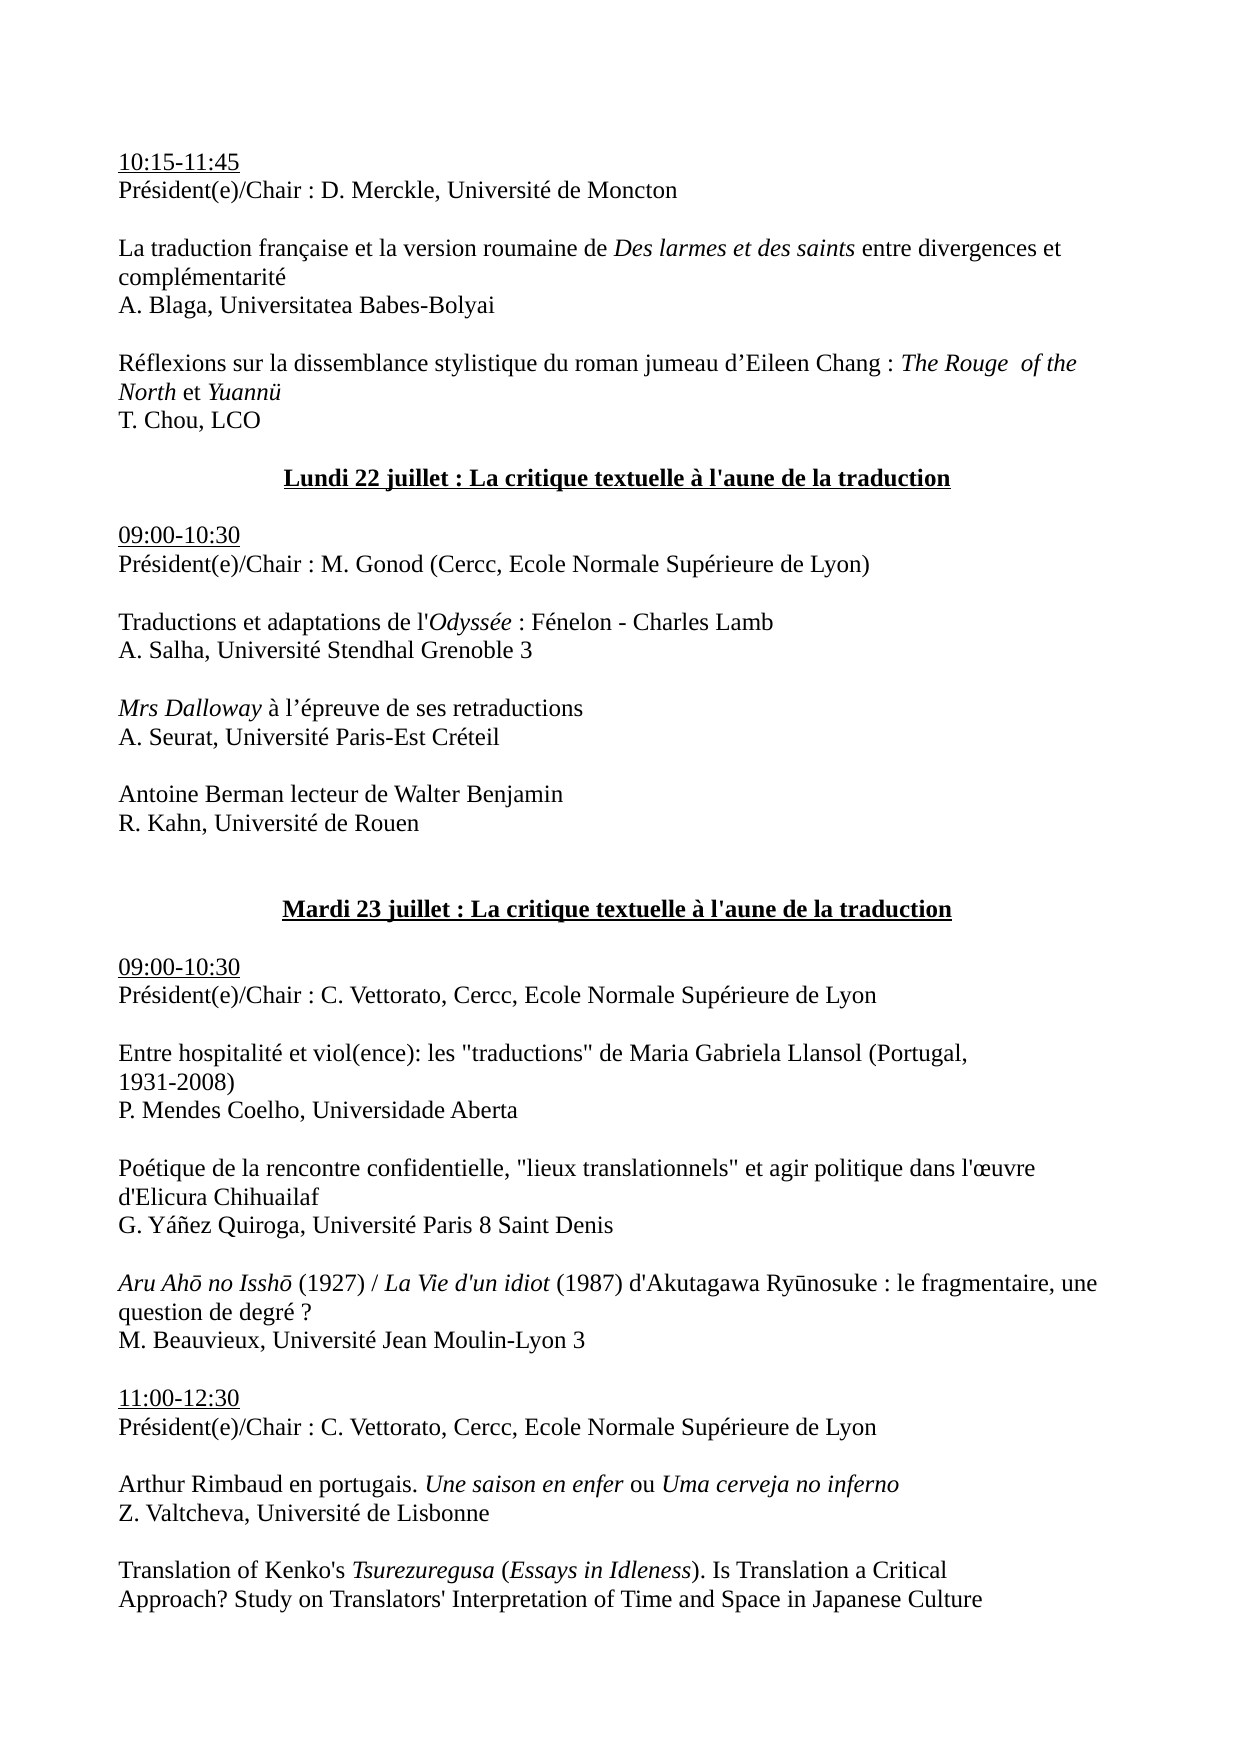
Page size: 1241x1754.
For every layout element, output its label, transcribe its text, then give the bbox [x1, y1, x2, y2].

text La traduction française et la version roumaine de Des larmes et des saints entre divergences et complémentarité [118, 233, 1122, 291]
text Translation of Kenko's Tsurezuregusa (Essays in Idleness). Is Translation a Critical [118, 1556, 1122, 1584]
text Approach? Study on Translators' Interpretation of Time and Space in Japanese Culture [118, 1584, 1122, 1613]
text A. Salha, Université Stendhal Grenoble 3 [118, 636, 1122, 664]
text Président(e)/Chair : C. Vettorato, Cercc, Ecole Normale Supérieure de Lyon [118, 1412, 1122, 1441]
text Aru Ahō no Isshō (1927) / La Vie d'un idiot (1987) d'Akutagawa Ryūnosuke : le fragmentaire, une question de degré ? [118, 1268, 1122, 1326]
text Réflexions sur la dissemblance stylistique du roman jumeau d’Eileen Chang : The Rouge of the North et Yuannü [118, 348, 1122, 406]
text Z. Valtcheva, Université de Lisbonne [118, 1498, 1122, 1527]
text Traductions et adaptations de l'Odyssée : Fénelon - Charles Lamb [118, 607, 1122, 636]
text 10:15-11:45 [118, 147, 1122, 176]
text 09:00-10:30 [118, 521, 1122, 549]
text Mrs Dalloway à l’épreuve de ses retraductions [118, 693, 1122, 722]
text Entre hospitalité et viol(ence): les "traductions" de Maria Gabriela Llansol (Portugal, [118, 1038, 1122, 1067]
text T. Chou, LCO [118, 406, 1122, 434]
text A. Blaga, Universitatea Babes-Bolyai [118, 291, 1122, 319]
text P. Mendes Coelho, Universidade Aberta [118, 1096, 1122, 1124]
text Président(e)/Chair : D. Merckle, Université de Moncton [118, 176, 1122, 204]
text 09:00-10:30 [118, 952, 1122, 981]
text A. Seurat, Université Paris-Est Créteil [118, 722, 1122, 751]
text Mardi 23 juillet : La critique textuelle à l'aune de la traduction [118, 894, 1122, 923]
text Président(e)/Chair : C. Vettorato, Cercc, Ecole Normale Supérieure de Lyon [118, 981, 1122, 1009]
text Antoine Berman lecteur de Walter Benjamin [118, 779, 1122, 808]
text G. Yáñez Quiroga, Université Paris 8 Saint Denis [118, 1211, 1122, 1239]
text 1931-2008) [118, 1067, 1122, 1096]
text R. Kahn, Université de Rouen [118, 808, 1122, 837]
text Poétique de la rencontre confidentielle, "lieux translationnels" et agir politique dans l'œuvre d'Elicura Chihuailaf [118, 1153, 1122, 1211]
text 11:00-12:30 [118, 1383, 1122, 1412]
text Lundi 22 juillet : La critique textuelle à l'aune de la traduction [118, 463, 1122, 492]
text M. Beauvieux, Université Jean Moulin-Lyon 3 [118, 1326, 1122, 1354]
text Président(e)/Chair : M. Gonod (Cercc, Ecole Normale Supérieure de Lyon) [118, 549, 1122, 578]
text Arthur Rimbaud en portugais. Une saison en enfer ou Uma cerveja no inferno [118, 1469, 1122, 1498]
